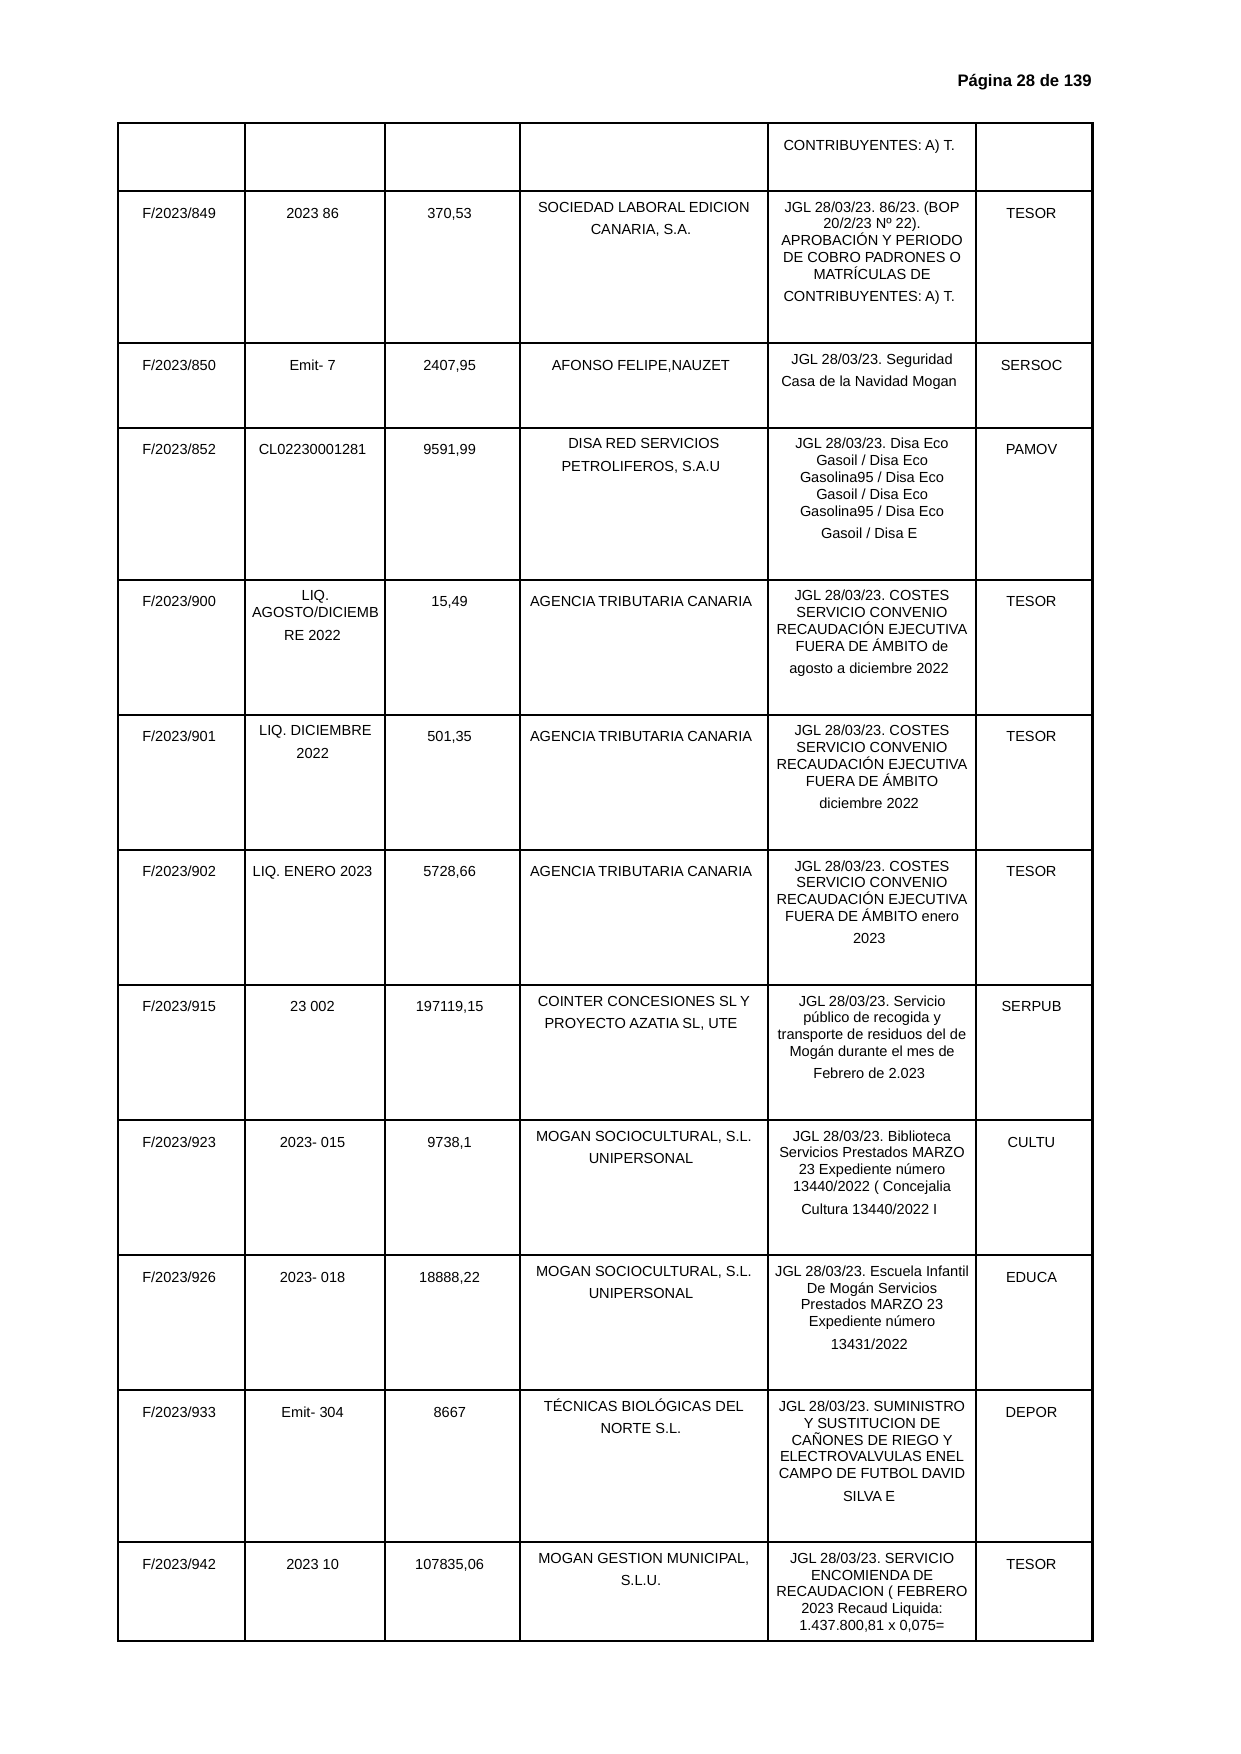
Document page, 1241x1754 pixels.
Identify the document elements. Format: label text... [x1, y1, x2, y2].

table_cell Emit- 304 [246, 1391, 384, 1541]
table_cell [386, 124, 519, 190]
table_cell F/2023/850 [119, 344, 244, 427]
table_cell PAMOV [977, 429, 1091, 579]
table_cell JGL 28/03/23. COSTES SERVICIO CONVENIO RECAUDACIÓN EJECUTIVA FUERA DE ÁMBITO diciembre 2022 [769, 716, 975, 849]
table_cell AGENCIA TRIBUTARIA CANARIA [521, 851, 767, 984]
table_cell 18888,22 [386, 1256, 519, 1389]
table_cell JGL 28/03/23. 86/23. (BOP 20/2/23 Nº 22). APROBACIÓN Y PERIODO DE COBRO PADRONES O MATRÍCULAS DE CONTRIBUYENTES: A) T. [769, 192, 975, 342]
table_cell 2023- 015 [246, 1121, 384, 1254]
table_cell MOGAN SOCIOCULTURAL, S.L. UNIPERSONAL [521, 1121, 767, 1254]
table_cell TÉCNICAS BIOLÓGICAS DEL NORTE S.L. [521, 1391, 767, 1541]
table_cell F/2023/915 [119, 986, 244, 1119]
table_cell JGL 28/03/23. Escuela Infantil De Mogán Servicios Prestados MARZO 23 Expediente número 13431/2022 [769, 1256, 975, 1389]
table_cell [246, 124, 384, 190]
table_cell 8667 [386, 1391, 519, 1541]
table_cell AFONSO FELIPE,NAUZET [521, 344, 767, 427]
table_cell AGENCIA TRIBUTARIA CANARIA [521, 581, 767, 714]
table_cell JGL 28/03/23. COSTES SERVICIO CONVENIO RECAUDACIÓN EJECUTIVA FUERA DE ÁMBITO de agosto a diciembre 2022 [769, 581, 975, 714]
table_cell EDUCA [977, 1256, 1091, 1389]
table_cell [521, 124, 767, 190]
table_cell F/2023/849 [119, 192, 244, 342]
table_cell DEPOR [977, 1391, 1091, 1541]
table_cell JGL 28/03/23. SERVICIO ENCOMIENDA DE RECAUDACION ( FEBRERO 2023 Recaud Liquida: 1.437.800,81 x 0,075= [769, 1543, 975, 1639]
table_cell TESOR [977, 716, 1091, 849]
table_cell LIQ. ENERO 2023 [246, 851, 384, 984]
table_cell 2023- 018 [246, 1256, 384, 1389]
table_cell COINTER CONCESIONES SL Y PROYECTO AZATIA SL, UTE [521, 986, 767, 1119]
table_cell F/2023/901 [119, 716, 244, 849]
table_cell JGL 28/03/23. COSTES SERVICIO CONVENIO RECAUDACIÓN EJECUTIVA FUERA DE ÁMBITO enero 2023 [769, 851, 975, 984]
table_cell 2023 86 [246, 192, 384, 342]
table_cell MOGAN GESTION MUNICIPAL, S.L.U. [521, 1543, 767, 1639]
table_cell 370,53 [386, 192, 519, 342]
table_cell TESOR [977, 581, 1091, 714]
table_cell [977, 124, 1091, 190]
table_cell JGL 28/03/23. Disa Eco Gasoil / Disa Eco Gasolina95 / Disa Eco Gasoil / Disa Eco Gasolina95 / Disa Eco Gasoil / Disa E [769, 429, 975, 579]
table_cell SOCIEDAD LABORAL EDICION CANARIA, S.A. [521, 192, 767, 342]
table_cell JGL 28/03/23. Seguridad Casa de la Navidad Mogan [769, 344, 975, 427]
table_cell F/2023/902 [119, 851, 244, 984]
table_cell TESOR [977, 851, 1091, 984]
table_cell LIQ. DICIEMBRE 2022 [246, 716, 384, 849]
table_cell SERSOC [977, 344, 1091, 427]
table_cell F/2023/933 [119, 1391, 244, 1541]
table_cell 23 002 [246, 986, 384, 1119]
table_cell F/2023/923 [119, 1121, 244, 1254]
table_cell 15,49 [386, 581, 519, 714]
table_cell AGENCIA TRIBUTARIA CANARIA [521, 716, 767, 849]
table_cell JGL 28/03/23. Servicio público de recogida y transporte de residuos del de Mogán durante el mes de Febrero de 2.023 [769, 986, 975, 1119]
table_cell F/2023/942 [119, 1543, 244, 1639]
table_cell TESOR [977, 1543, 1091, 1639]
table_cell 9591,99 [386, 429, 519, 579]
table_cell CONTRIBUYENTES: A) T. [769, 124, 975, 190]
table_cell 2023 10 [246, 1543, 384, 1639]
table_cell Emit- 7 [246, 344, 384, 427]
table_cell F/2023/852 [119, 429, 244, 579]
table_cell F/2023/900 [119, 581, 244, 714]
table_cell TESOR [977, 192, 1091, 342]
table_cell 107835,06 [386, 1543, 519, 1639]
table_cell LIQ. AGOSTO/DICIEMBRE 2022 [246, 581, 384, 714]
table_cell 5728,66 [386, 851, 519, 984]
table_cell JGL 28/03/23. Biblioteca Servicios Prestados MARZO 23 Expediente número 13440/2022 ( Concejalia Cultura 13440/2022 I [769, 1121, 975, 1254]
table_cell [119, 124, 244, 190]
table_cell JGL 28/03/23. SUMINISTRO Y SUSTITUCION DE CAÑONES DE RIEGO Y ELECTROVALVULAS ENEL CAMPO DE FUTBOL DAVID SILVA E [769, 1391, 975, 1541]
table_cell CL02230001281 [246, 429, 384, 579]
table_cell DISA RED SERVICIOS PETROLIFEROS, S.A.U [521, 429, 767, 579]
table_cell 2407,95 [386, 344, 519, 427]
table_cell MOGAN SOCIOCULTURAL, S.L. UNIPERSONAL [521, 1256, 767, 1389]
table_cell F/2023/926 [119, 1256, 244, 1389]
table_cell CULTU [977, 1121, 1091, 1254]
table_cell 9738,1 [386, 1121, 519, 1254]
table_cell SERPUB [977, 986, 1091, 1119]
table_cell 197119,15 [386, 986, 519, 1119]
table_cell 501,35 [386, 716, 519, 849]
